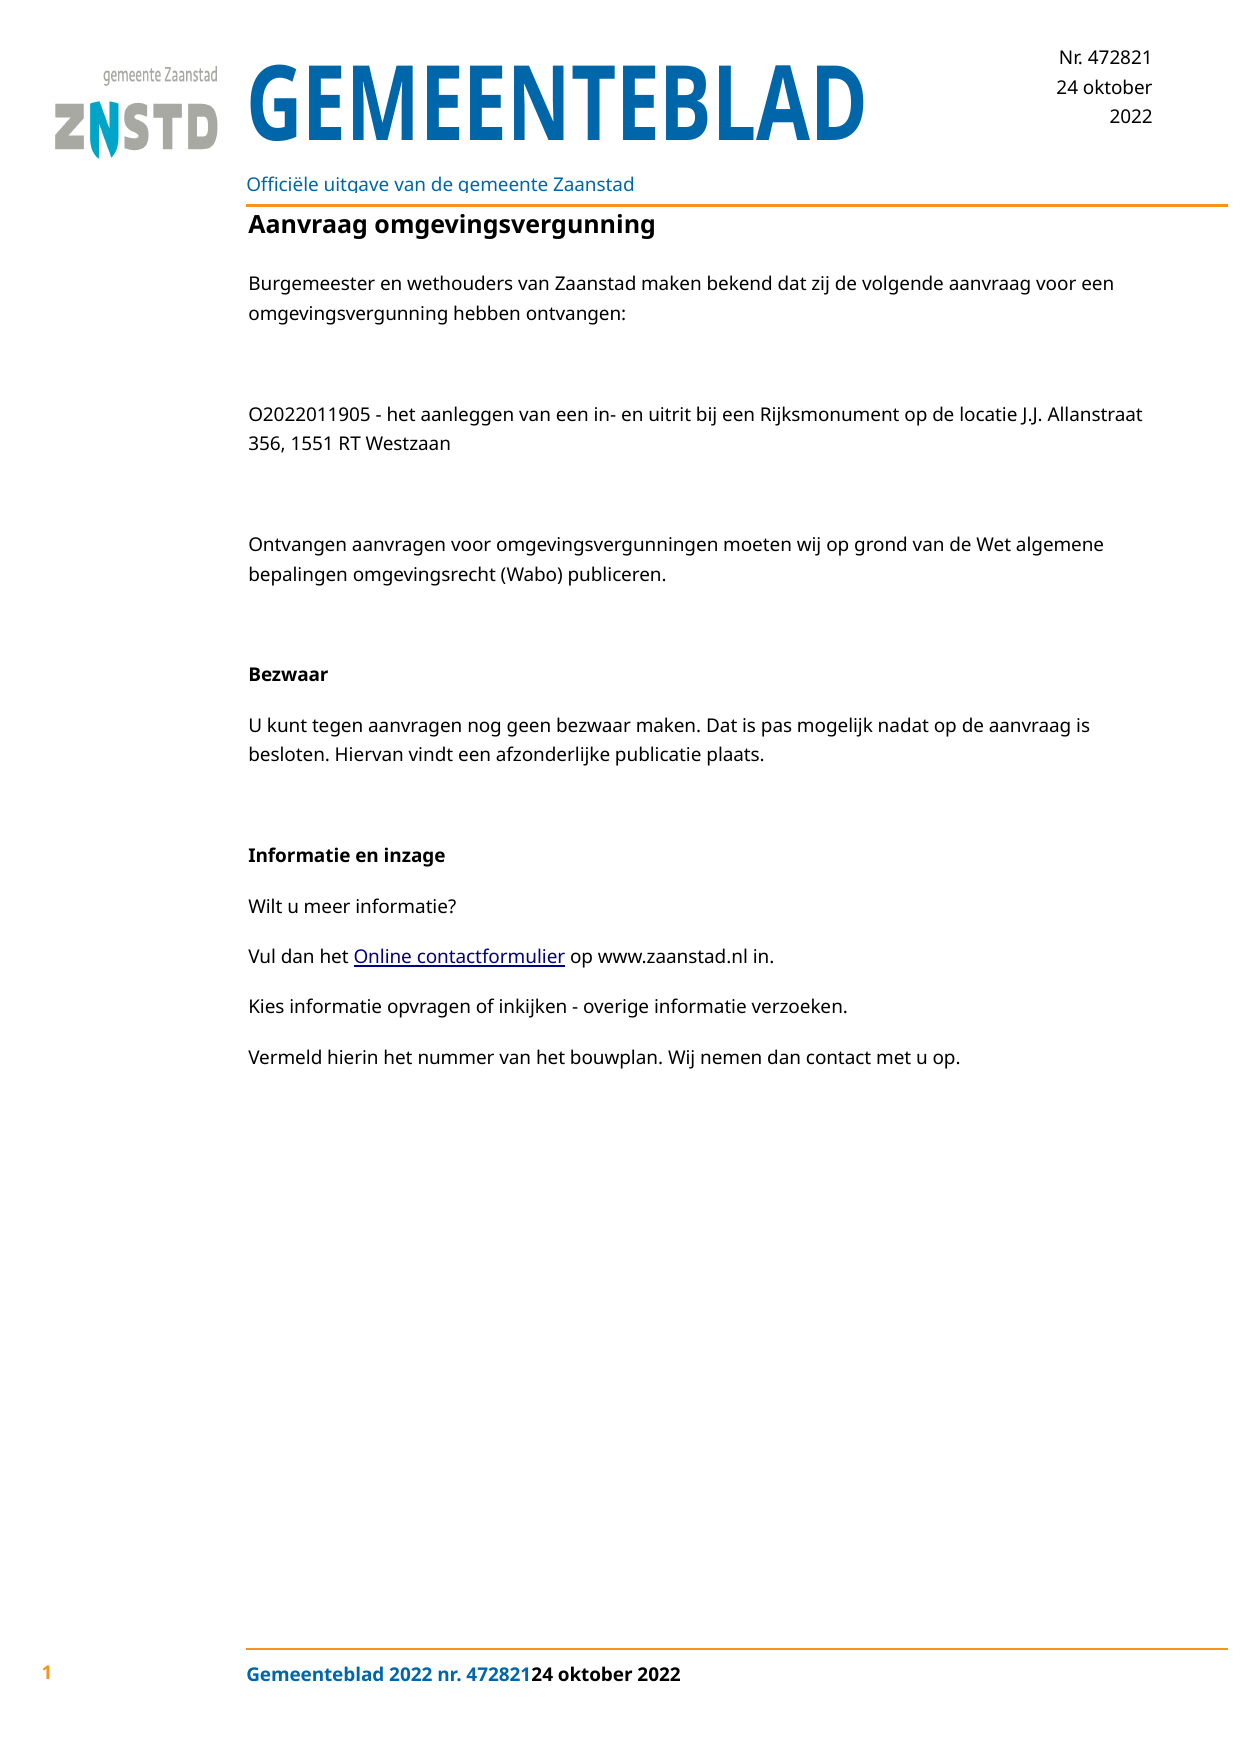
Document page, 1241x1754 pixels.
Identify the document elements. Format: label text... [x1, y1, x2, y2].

text Vul dan het Online contactformulier op www.zaanstad.nl in. [248, 943, 1152, 969]
text Vermeld hierin het nummer van het bouwplan. Wij nemen dan contact met u op. [248, 1044, 1152, 1070]
text O2022011905 - het aanleggen van een in- en uitrit bij een Rijksmonument op de locatie J.J. Allanstraat 356, 1551 RT Westzaan [248, 401, 1152, 456]
text U kunt tegen aanvragen nog geen bezwaar maken. Dat is pas mogelijk nadat op de aanvraag is besloten. Hiervan vindt een afzonderlijke publicatie plaats. [248, 712, 1152, 767]
text Aanvraag omgevingsvergunning [248, 207, 1152, 241]
text Burgemeester en wethouders van Zaanstad maken bekend dat zij de volgende aanvraag voor een omgevingsvergunning hebben ontvangen: [248, 270, 1152, 326]
text Wilt u meer informatie? [248, 893, 1152, 918]
text Ontvangen aanvragen voor omgevingsvergunningen moeten wij op grond van de Wet algemene bepalingen omgevingsrecht (Wabo) publiceren. [248, 531, 1152, 586]
picture [41, 47, 231, 172]
text Informatie en inzage [248, 842, 1152, 868]
text Bezwaar [248, 662, 1152, 687]
text Kies informatie opvragen of inkijken - overige informatie verzoeken. [248, 994, 1152, 1019]
